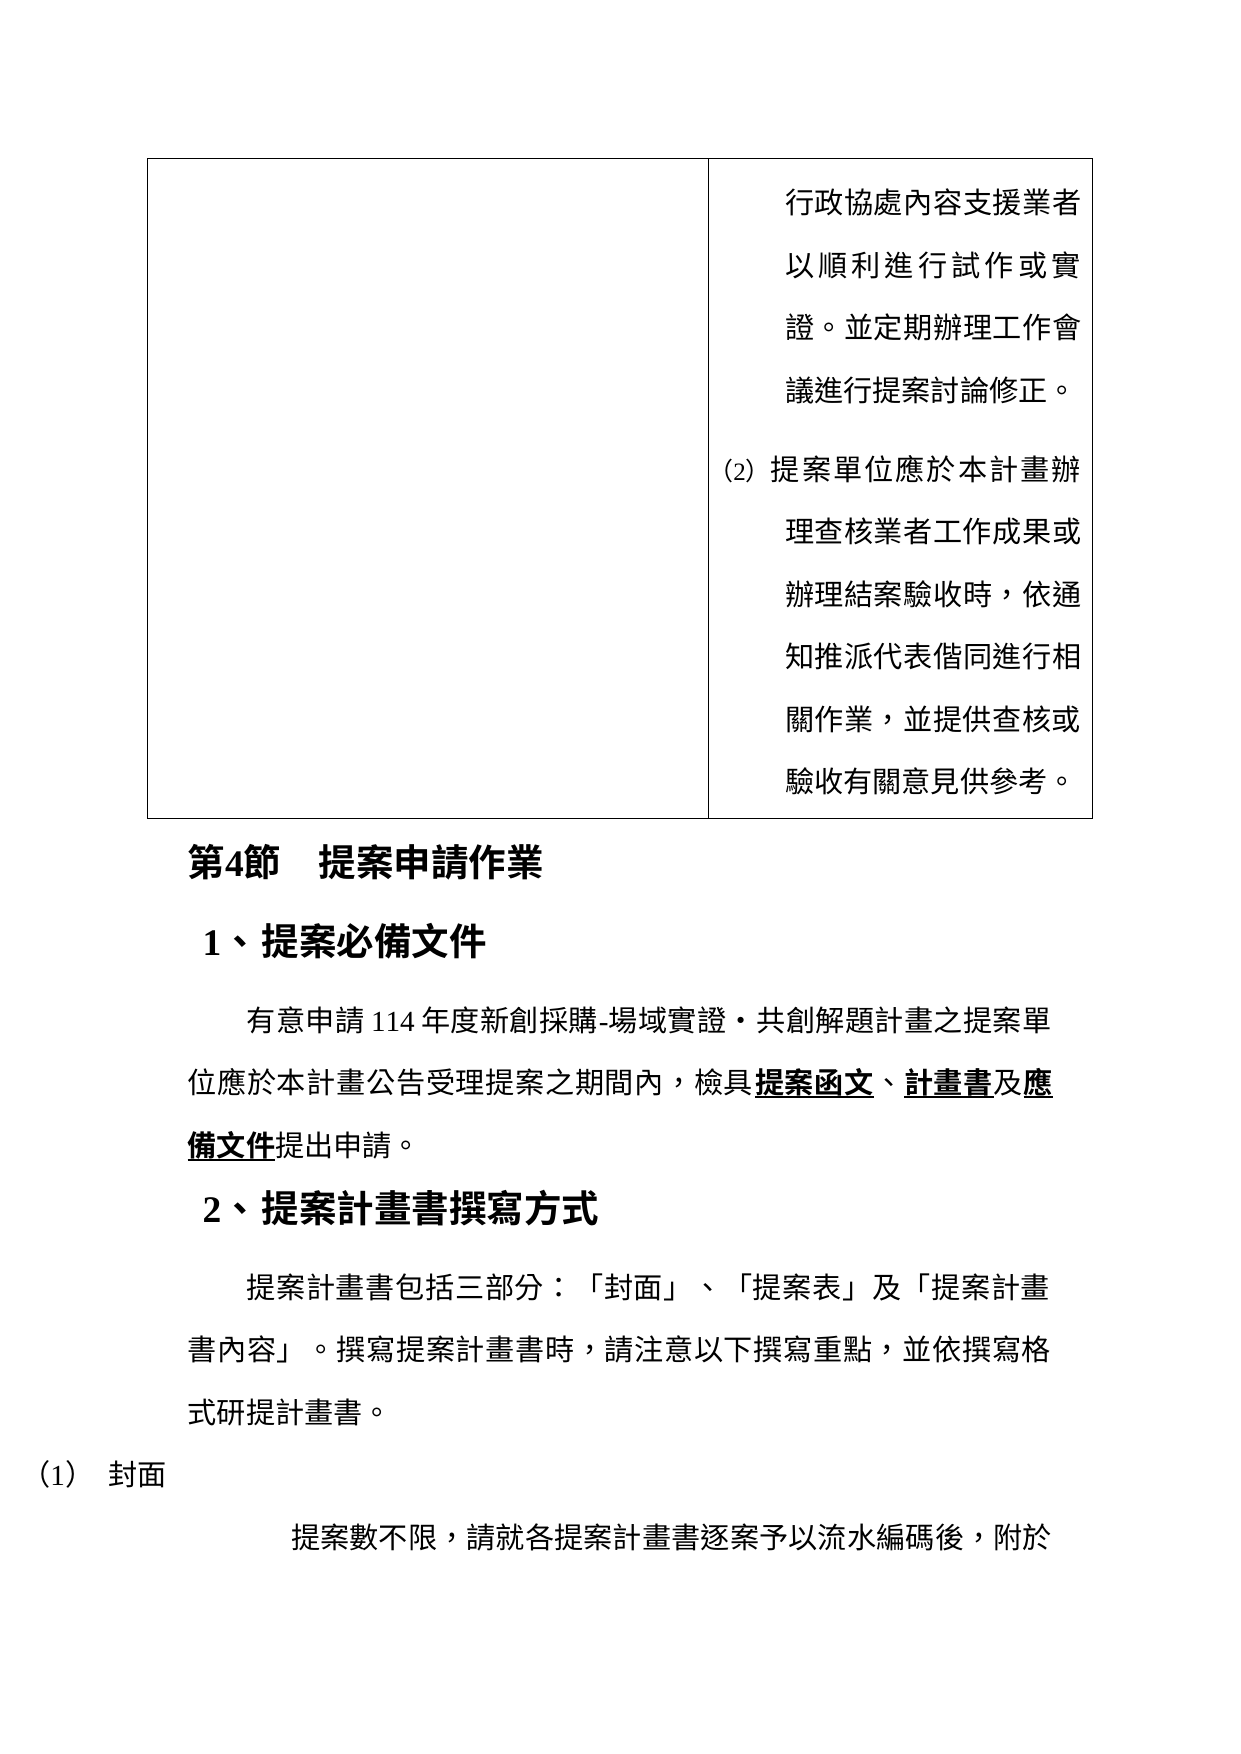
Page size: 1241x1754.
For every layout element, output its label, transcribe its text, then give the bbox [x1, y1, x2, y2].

list 提案計畫書撰寫方式 [202, 1164, 1053, 1227]
list 提案必備文件 [202, 898, 1053, 960]
table_cell [148, 159, 708, 818]
table_cell 行政協處內容支援業者以順利進行試作或實證。並定期辦理工作會議進行提案討論修正。 提案單位應於本計畫辦理查核業者工作成果或辦理結案驗收時，依通知推派代表偕同進行相關作業，並提供查核或驗收有關意見供參考。 [709, 159, 1092, 818]
text 提案計畫書包括三部分：「封面」、「提案表」及「提案計畫書內容」。撰寫提案計畫書時，請注意以下撰寫重點，並依撰寫格式研提計畫書。 [187, 1244, 1053, 1431]
text 有意申請114年度新創採購-場域實證‧共創解題計畫之提案單位應於本計畫公告受理提案之期間內，檢具提案函文、計畫書及應備文件提出申請。 [187, 977, 1053, 1164]
list 提案申請作業 [187, 819, 1053, 881]
list 封面 [21, 1431, 1053, 1494]
text 提案數不限，請就各提案計畫書逐案予以流水編碼後，附於 [232, 1494, 1053, 1556]
